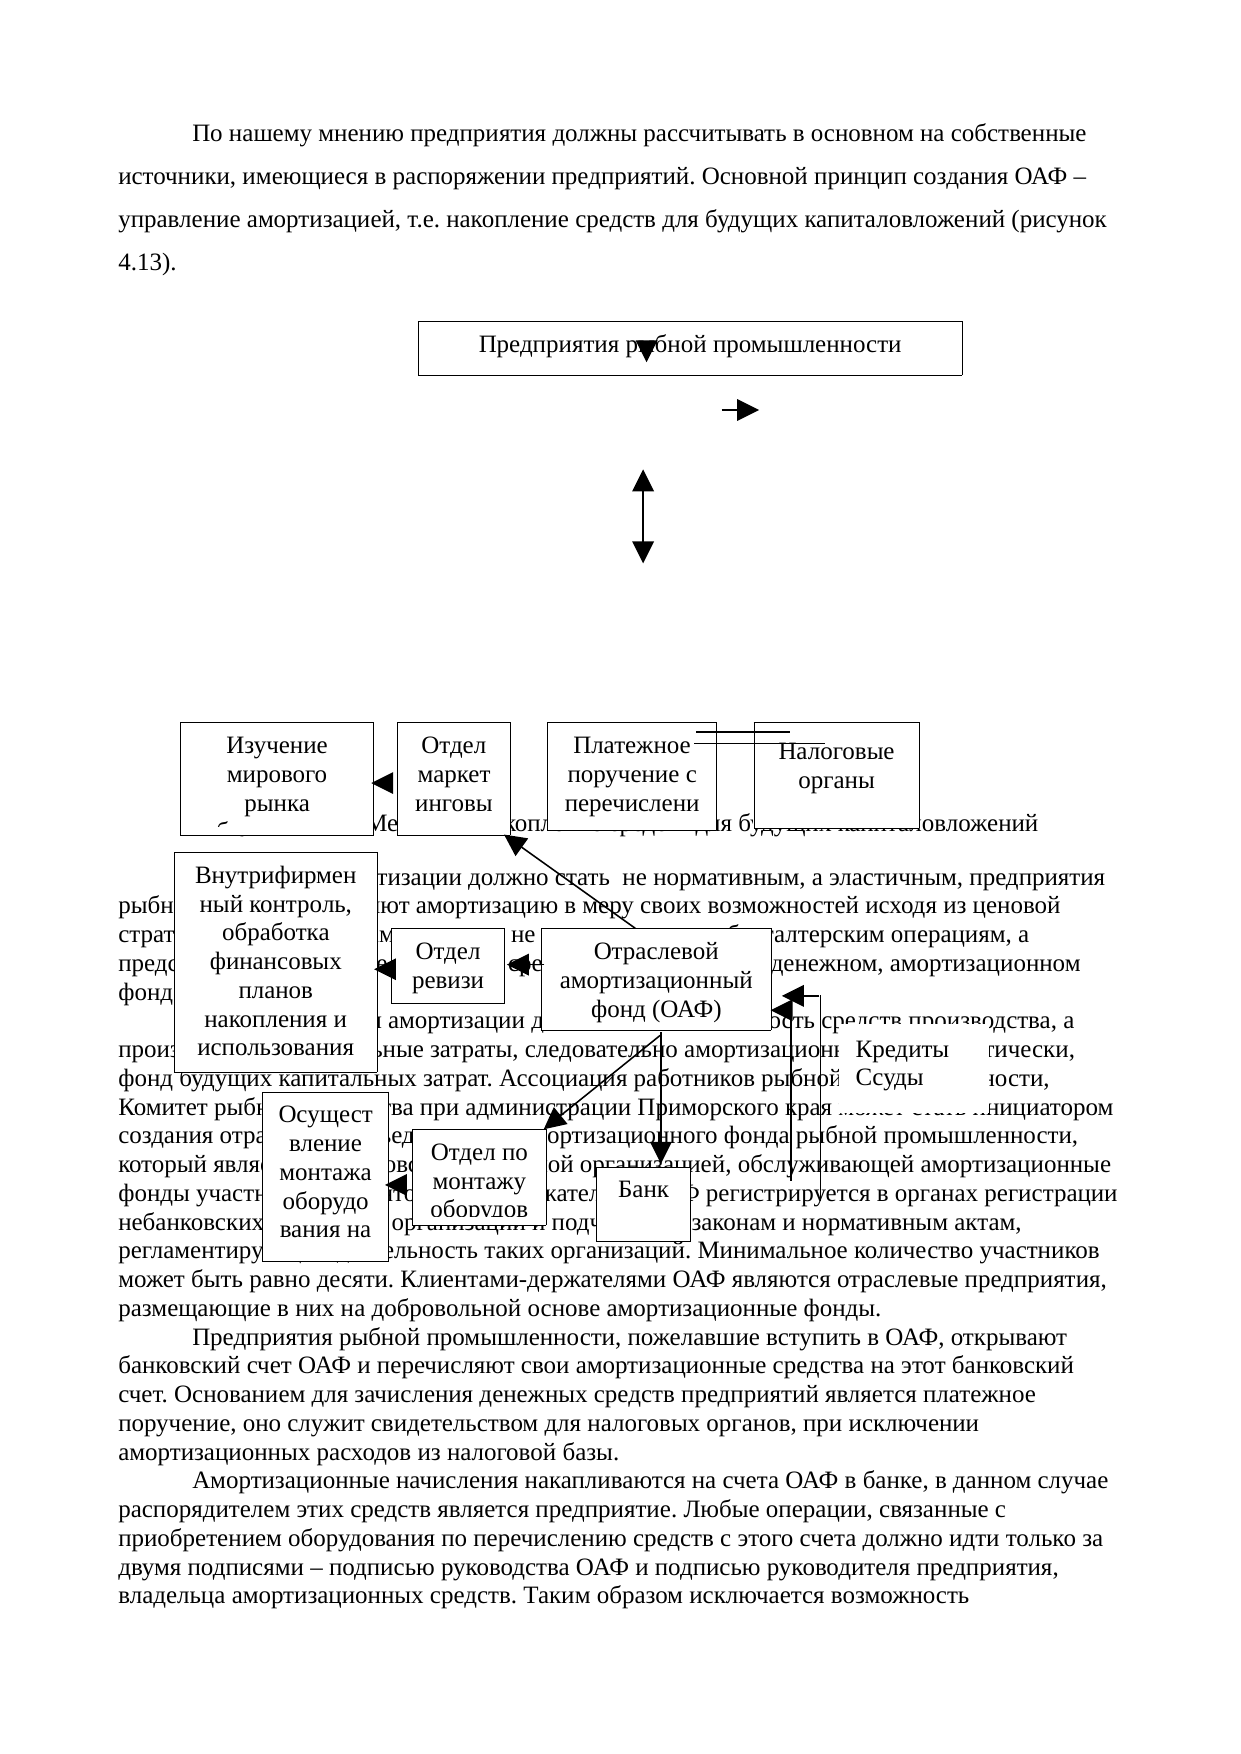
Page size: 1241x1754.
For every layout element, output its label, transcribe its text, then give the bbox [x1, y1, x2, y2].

text Предприятия рыбной промышленности, пожелавшие вступить в ОАФ, открывают банковский счет ОАФ и перечисляют свои амортизационные средства на этот банковский счет. Основанием для зачисления денежных средств предприятий является платежное поручение, оно служит свидетельством для налоговых органов, при исключении амортизационных расходов из налоговой базы. [118, 1322, 1122, 1466]
text Осуществление монтажа оборудования на предприятиях, входящих в ОАФ [278, 1099, 373, 1253]
text Амортизационные начисления накапливаются на счета ОАФ в банке, в данном случае распорядителем этих средств является предприятие. Любые операции, связанные с приобретением оборудования по перечислению средств с этого счета должно идти только за двумя подписями – подписью руководства ОАФ и подписью руководителя предприятия, владельца амортизационных средств. Таким образом исключается возможность [118, 1466, 1122, 1609]
text По нашему мнению предприятия должны рассчитывать в основном на собственные источники, имеющиеся в распоряжении предприятий. Основной принцип создания ОАФ – управление амортизацией, т.е. накопление средств для будущих капиталовложений (рисунок 4.13). [118, 118, 1122, 276]
text Предприятия рыбной промышленности [433, 329, 947, 358]
text Отдел ревизии и контроля [407, 936, 489, 996]
text Ссуды [855, 1062, 972, 1091]
text Рисунок 4.13 – Механизм накопление средств для будущих капиталовложений [118, 808, 504, 837]
text Банк [612, 1174, 675, 1203]
text Отраслевой амортизационный фонд (ОАФ) [557, 936, 755, 1022]
text Кредиты [855, 1034, 972, 1062]
text Начисление амортизации должно стать не нормативным, а эластичным, предприятия рыбной отрасли начисляют амортизацию в меру своих возможностей исходя из ценовой стратегии. Начисление амортизации не сводится к чисто бухгалтерским операциям, а представляет накопление денежных средств на специальном денежном, амортизационном фонде. [546, 862, 1122, 1006]
text Рисунок 4.13 – Механизм накопление средств для будущих капиталовложений [511, 808, 1122, 837]
text Внутрифирменный контроль, обработка финансовых планов накопления и использования [190, 860, 361, 1061]
text Налоговые органы [769, 736, 904, 794]
text Изучение мирового рынка оборудования [196, 730, 358, 827]
text Начисление амортизации должно стать не нормативным, а эластичным, предприятия рыбной отрасли начисляют амортизацию в меру своих возможностей исходя из ценовой стратегии. Начисление амортизации не сводится к чисто бухгалтерским операциям, а представляет накопление денежных средств на специальном денежном, амортизационном фонде. [378, 862, 632, 1006]
text Отдел маркетинговых исследований [413, 730, 495, 827]
text Начисление амортизации должно стать не нормативным, а эластичным, предприятия рыбной отрасли начисляют амортизацию в меру своих возможностей исходя из ценовой стратегии. Начисление амортизации не сводится к чисто бухгалтерским операциям, а представляет накопление денежных средств на специальном денежном, амортизационном фонде. [118, 862, 174, 1006]
text Базой начисления амортизации должна быть не стоимость средств производства, а произведенные капитальные затраты, следовательно амортизационный фонд фактически, фонд будущих капитальных затрат. Ассоциация работников рыбной промышленности, Комитет рыбного хозяйства при администрации Приморского края может стать инициатором создания отраслевого объединенного амортизационного фонда рыбной промышленности, который является небанковской кредитной организацией, обслуживающей амортизационные фонды участников (клиентов-фондодержателей). ОАФ регистрируется в органах регистрации небанковских кредитных организаций и подчиняется законам и нормативным актам, регламентирующим деятельность таких организаций. Минимальное количество участников может быть равно десяти. Клиентами-держателями ОАФ являются отраслевые предприятия, размещающие в них на добровольной основе амортизационные фонды. [118, 1006, 1122, 1322]
text Отдел по монтажу оборудования [428, 1137, 530, 1217]
text Платежное поручение с перечислением денежных средств [563, 730, 701, 822]
